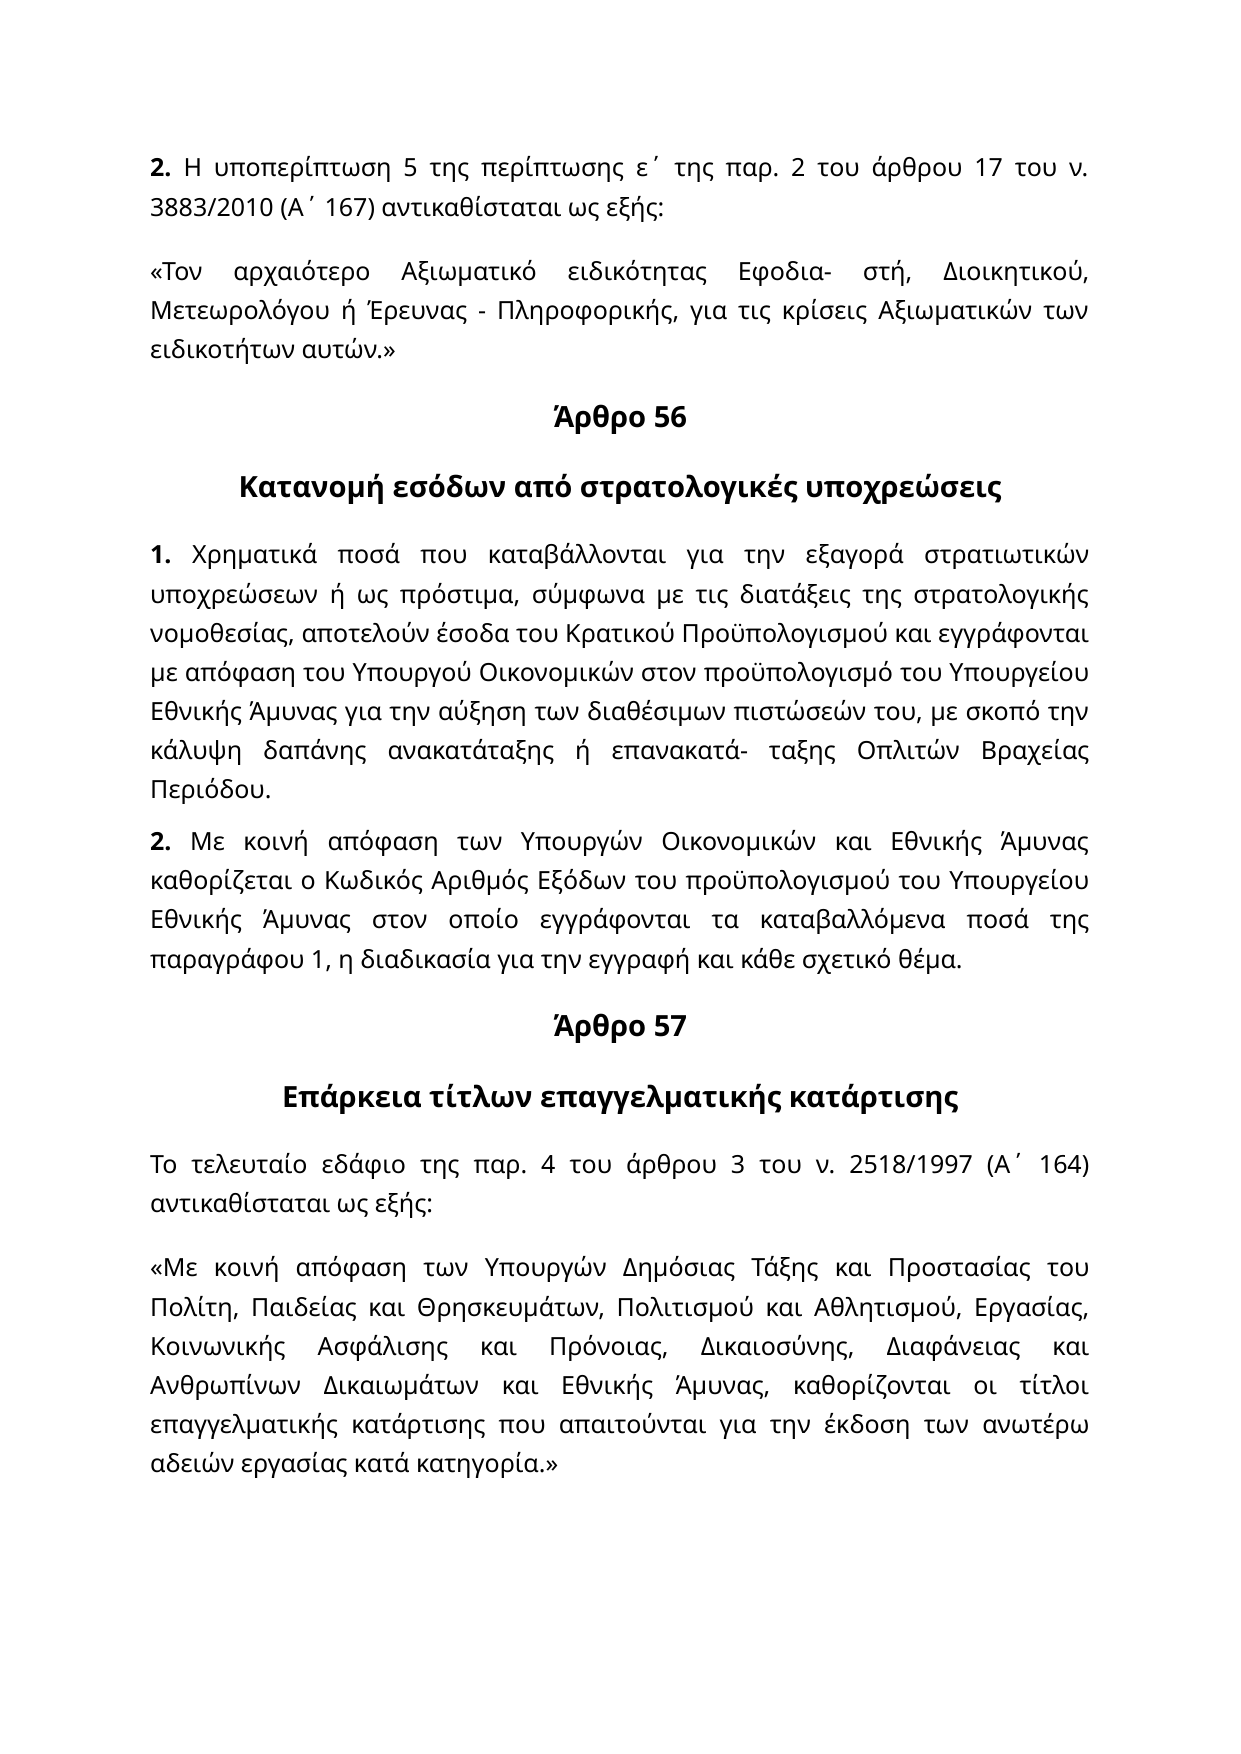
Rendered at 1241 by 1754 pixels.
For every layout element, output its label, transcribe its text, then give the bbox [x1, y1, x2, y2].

text 2. Η υποπερίπτωση 5 της περίπτωσης ε΄ της παρ. 2 του άρθρου 17 του ν. 3883/2010 (Α΄ 167) αντικαθίσταται ως εξής: [150, 150, 1090, 223]
subtitle Άρθρο 56 [150, 396, 1090, 436]
subtitle Κατανομή εσόδων από στρατολογικές υποχρεώσεις [150, 466, 1090, 506]
subtitle Επάρκεια τίτλων επαγγελματικής κατάρτισης [150, 1076, 1090, 1116]
text «Τον αρχαιότερο Αξιωματικό ειδικότητας Εφοδια- στή, Διοικητικού, Μετεωρολόγου ή Έρευνας - Πληροφορικής, για τις κρίσεις Αξιωματικών των ειδικοτήτων αυτών.» [150, 253, 1090, 366]
text «Με κοινή απόφαση των Υπουργών Δημόσιας Τάξης και Προστασίας του Πολίτη, Παιδείας και Θρησκευμάτων, Πολιτισμού και Αθλητισμού, Εργασίας, Κοινωνικής Ασφάλισης και Πρόνοιας, Δικαιοσύνης, Διαφάνειας και Ανθρωπίνων Δικαιωμάτων και Εθνικής Άμυνας, καθορίζονται οι τίτλοι επαγγελματικής κατάρτισης που απαιτούνται για την έκδοση των ανωτέρω αδειών εργασίας κατά κατηγορία.» [150, 1250, 1090, 1480]
text 2. Με κοινή απόφαση των Υπουργών Οικονομικών και Εθνικής Άμυνας καθορίζεται ο Κωδικός Αριθμός Εξόδων του προϋπολογισμού του Υπουργείου Εθνικής Άμυνας στον οποίο εγγράφονται τα καταβαλλόμενα ποσά της παραγράφου 1, η διαδικασία για την εγγραφή και κάθε σχετικό θέμα. [150, 824, 1090, 975]
text Το τελευταίο εδάφιο της παρ. 4 του άρθρου 3 του ν. 2518/1997 (Α΄ 164) αντικαθίσταται ως εξής: [150, 1147, 1090, 1220]
subtitle Άρθρο 57 [150, 1005, 1090, 1045]
text 1. Χρηματικά ποσά που καταβάλλονται για την εξαγορά στρατιωτικών υποχρεώσεων ή ως πρόστιμα, σύμφωνα με τις διατάξεις της στρατολογικής νομοθεσίας, αποτελούν έσοδα του Κρατικού Προϋπολογισμού και εγγράφονται με απόφαση του Υπουργού Οικονομικών στον προϋπολογισμό του Υπουργείου Εθνικής Άμυνας για την αύξηση των διαθέσιμων πιστώσεών του, με σκοπό την κάλυψη δαπάνης ανακατάταξης ή επανακατά- ταξης Οπλιτών Βραχείας Περιόδου. [150, 537, 1090, 806]
